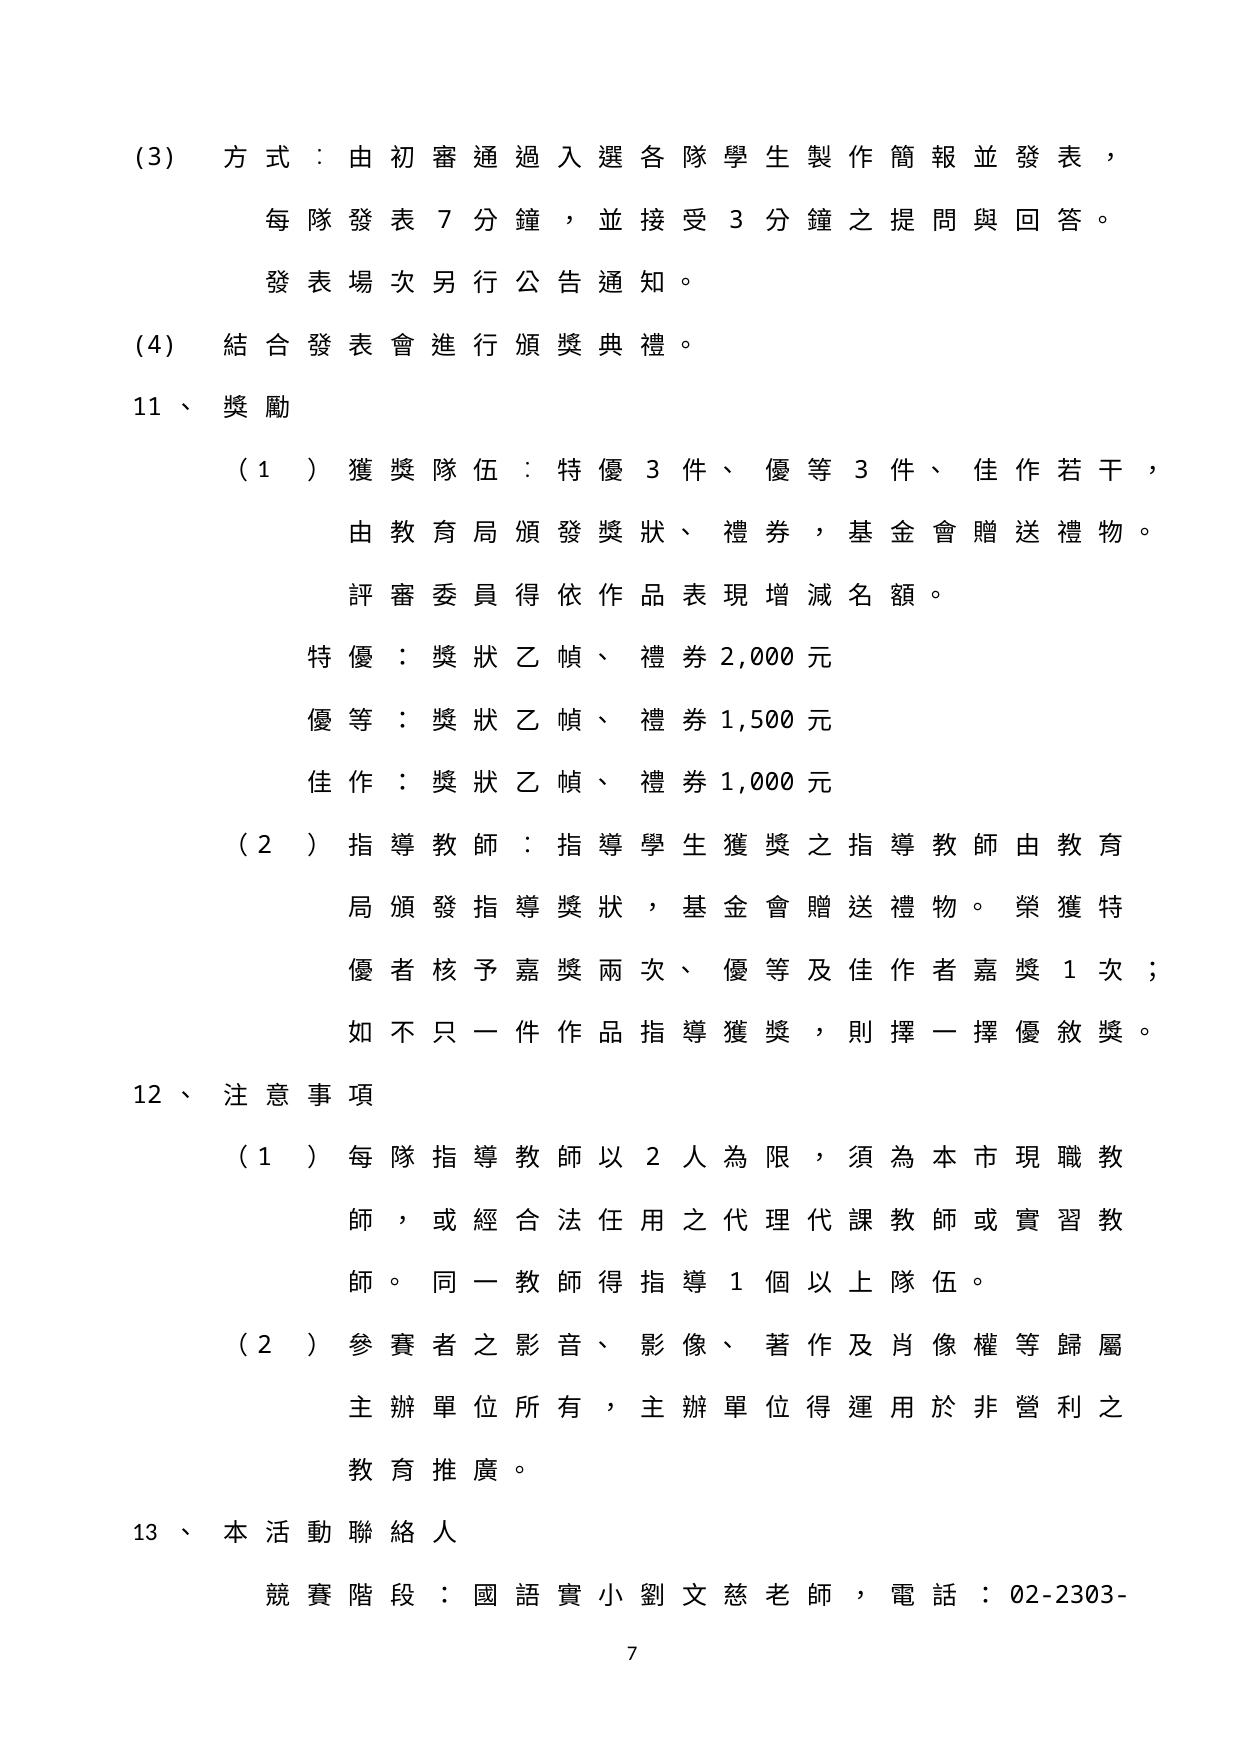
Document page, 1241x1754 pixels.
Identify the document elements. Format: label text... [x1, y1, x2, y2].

text 優等：獎狀乙幀、禮券1,500元 [265, 677, 1132, 739]
list 指導教師︰指導學生獲獎之指導教師由教育局頒發指導獎狀，基金會贈送禮物。榮獲特優者核予嘉獎兩次、優等及佳作者嘉獎1次；如不只一件作品指導獲獎，則擇一擇優敘獎。 [176, 802, 1132, 1052]
list 獎勵 [132, 364, 1132, 427]
list 注意事項 [132, 1052, 1132, 1114]
text 競賽階段：國語實小劉文慈老師，電話：02-2303- [132, 1552, 1132, 1614]
text 特優：獎狀乙幀、禮券2,000元 [265, 614, 1132, 677]
list 方式︰由初審通過入選各隊學生製作簡報並發表，每隊發表7分鐘，並接受3分鐘之提問與回答。發表場次另行公告通知。 [126, 114, 1132, 302]
list 參賽者之影音、影像、著作及肖像權等歸屬主辦單位所有，主辦單位得運用於非營利之教育推廣。 [176, 1302, 1132, 1489]
list 獲獎隊伍︰特優3件、優等3件、佳作若干，由教育局頒發獎狀、禮券，基金會贈送禮物。評審委員得依作品表現增減名額。 [176, 427, 1132, 614]
list 本活動聯絡人 [132, 1489, 1132, 1552]
list 每隊指導教師以2人為限，須為本市現職教師，或經合法任用之代理代課教師或實習教師。同一教師得指導1個以上隊伍。 [176, 1114, 1132, 1302]
list 結合發表會進行頒獎典禮。 [126, 302, 1132, 364]
text 佳作：獎狀乙幀、禮券1,000元 [265, 739, 1132, 802]
